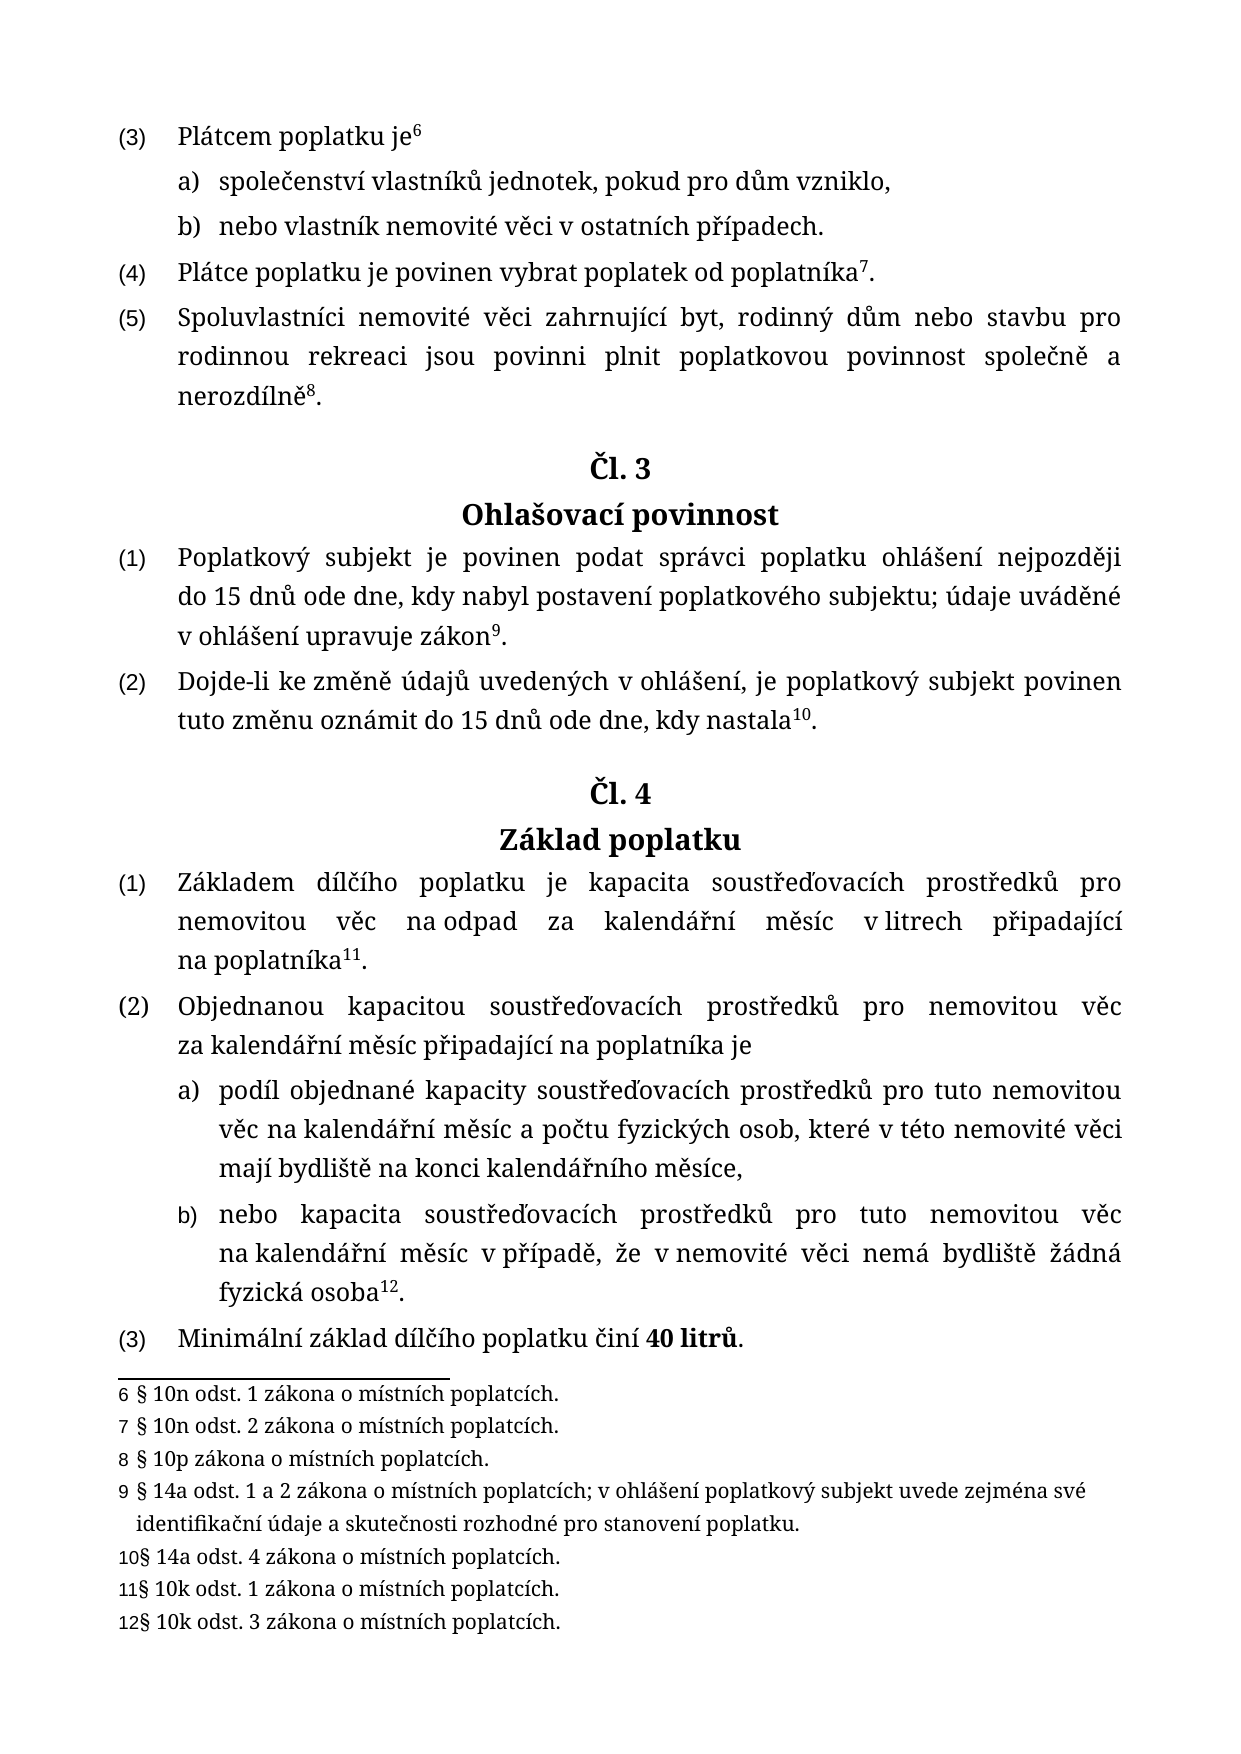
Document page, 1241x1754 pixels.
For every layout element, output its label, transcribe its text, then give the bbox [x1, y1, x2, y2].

list § 10n odst. 2 zákona o místních poplatcích. [118, 1411, 1122, 1440]
list § 10p zákona o místních poplatcích. [118, 1444, 1122, 1472]
subtitle Čl. 3 Ohlašovací povinnost [118, 448, 1122, 534]
list Minimální základ dílčího poplatku činí 40 litrů. [118, 1320, 1122, 1354]
list § 14a odst. 4 zákona o místních poplatcích. [118, 1542, 1122, 1570]
list Dojde-li ke změně údajů uvedených v ohlášení, je poplatkový subjekt povinen tuto změnu oznámit do 15 dnů ode dne, kdy nastala. [118, 663, 1122, 737]
list Objednanou kapacitou soustřeďovacích prostředků pro nemovitou věc za kalendářní měsíc připadající na poplatníka je [118, 988, 1122, 1061]
subtitle Čl. 4 Základ poplatku [118, 773, 1122, 858]
list Základem dílčího poplatku je kapacita soustřeďovacích prostředků pro nemovitou věc na odpad za kalendářní měsíc v litrech připadající na poplatníka. [118, 864, 1122, 977]
list § 10k odst. 3 zákona o místních poplatcích. [118, 1607, 1122, 1635]
list Plátcem poplatku je [118, 118, 1122, 152]
list § 14a odst. 1 a 2 zákona o místních poplatcích; v ohlášení poplatkový subjekt uvede zejména své identifikační údaje a skutečnosti rozhodné pro stanovení poplatku. [118, 1477, 1122, 1538]
list nebo vlastník nemovité věci v ostatních případech. [177, 209, 1122, 243]
list podíl objednané kapacity soustřeďovacích prostředků pro tuto nemovitou věc na kalendářní měsíc a počtu fyzických osob, které v této nemovité věci mají bydliště na konci kalendářního měsíce, [177, 1073, 1122, 1185]
list Poplatkový subjekt je povinen podat správci poplatku ohlášení nejpozději do 15 dnů ode dne, kdy nabyl postavení poplatkového subjektu; údaje uváděné v ohlášení upravuje zákon. [118, 540, 1122, 652]
list § 10k odst. 1 zákona o místních poplatcích. [118, 1574, 1122, 1603]
list společenství vlastníků jednotek, pokud pro dům vzniklo, [177, 163, 1122, 198]
list Plátce poplatku je povinen vybrat poplatek od poplatníka. [118, 254, 1122, 288]
list Spoluvlastníci nemovité věci zahrnující byt, rodinný dům nebo stavbu pro rodinnou rekreaci jsou povinni plnit poplatkovou povinnost společně a nerozdílně. [118, 300, 1122, 412]
list nebo kapacita soustřeďovacích prostředků pro tuto nemovitou věc na kalendářní měsíc v případě, že v nemovité věci nemá bydliště žádná fyzická osoba. [177, 1196, 1122, 1309]
list § 10n odst. 1 zákona o místních poplatcích. [118, 1379, 1122, 1407]
